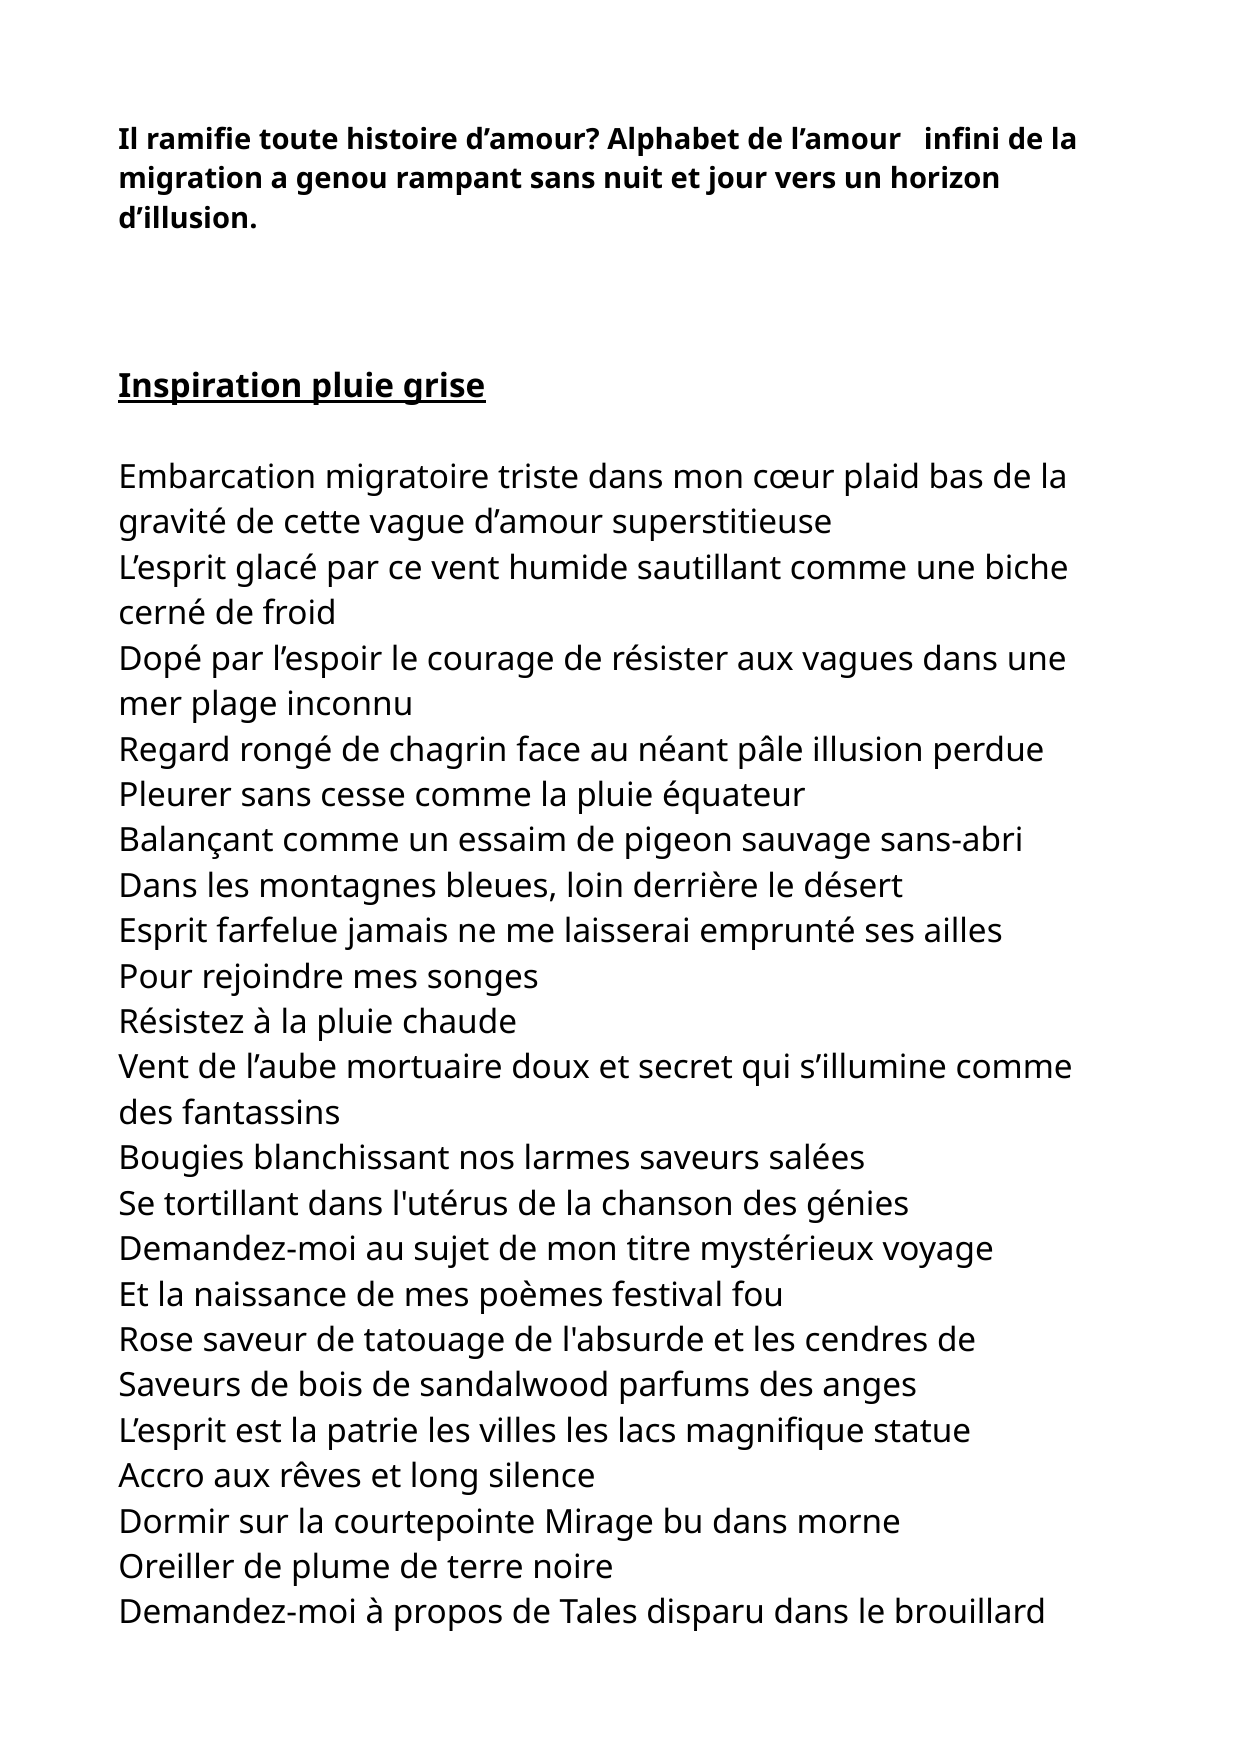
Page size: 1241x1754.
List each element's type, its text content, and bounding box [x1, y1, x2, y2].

text Bougies blanchissant nos larmes saveurs salées [118, 1134, 1122, 1179]
text Demandez-moi à propos de Tales disparu dans le brouillard [118, 1588, 1122, 1634]
text Résistez à la pluie chaude [118, 998, 1122, 1043]
text L’esprit est la patrie les villes les lacs magnifique statue [118, 1407, 1122, 1452]
text Inspiration pluie grise [118, 362, 1122, 407]
text Dormir sur la courtepointe Mirage bu dans morne [118, 1497, 1122, 1543]
text Pleurer sans cesse comme la pluie équateur [118, 771, 1122, 816]
text Et la naissance de mes poèmes festival fou [118, 1270, 1122, 1316]
text Pour rejoindre mes songes [118, 952, 1122, 998]
text Rose saveur de tatouage de l'absurde et les cendres de [118, 1316, 1122, 1361]
text Saveurs de bois de sandalwood parfums des anges [118, 1361, 1122, 1407]
text Vent de l’aube mortuaire doux et secret qui s’illumine comme des fantassins [118, 1043, 1122, 1134]
text Dans les montagnes bleues, loin derrière le désert [118, 862, 1122, 907]
text L’esprit glacé par ce vent humide sautillant comme une biche cerné de froid [118, 544, 1122, 634]
text Dopé par l’espoir le courage de résister aux vagues dans une mer plage inconnu [118, 634, 1122, 725]
text Accro aux rêves et long silence [118, 1452, 1122, 1497]
text Regard rongé de chagrin face au néant pâle illusion perdue [118, 725, 1122, 771]
text Embarcation migratoire triste dans mon cœur plaid bas de la gravité de cette vague d’amour superstitieuse [118, 453, 1122, 544]
text Se tortillant dans l'utérus de la chanson des génies [118, 1179, 1122, 1225]
text Esprit farfelue jamais ne me laisserai emprunté ses ailles [118, 907, 1122, 952]
text Il ramifie toute histoire d’amour? Alphabet de l’amour infini de la migration a genou rampant sans nuit et jour vers un horizon d’illusion. [118, 118, 1122, 237]
text Balançant comme un essaim de pigeon sauvage sans-abri [118, 816, 1122, 862]
text Demandez-moi au sujet de mon titre mystérieux voyage [118, 1225, 1122, 1270]
text Oreiller de plume de terre noire [118, 1543, 1122, 1588]
